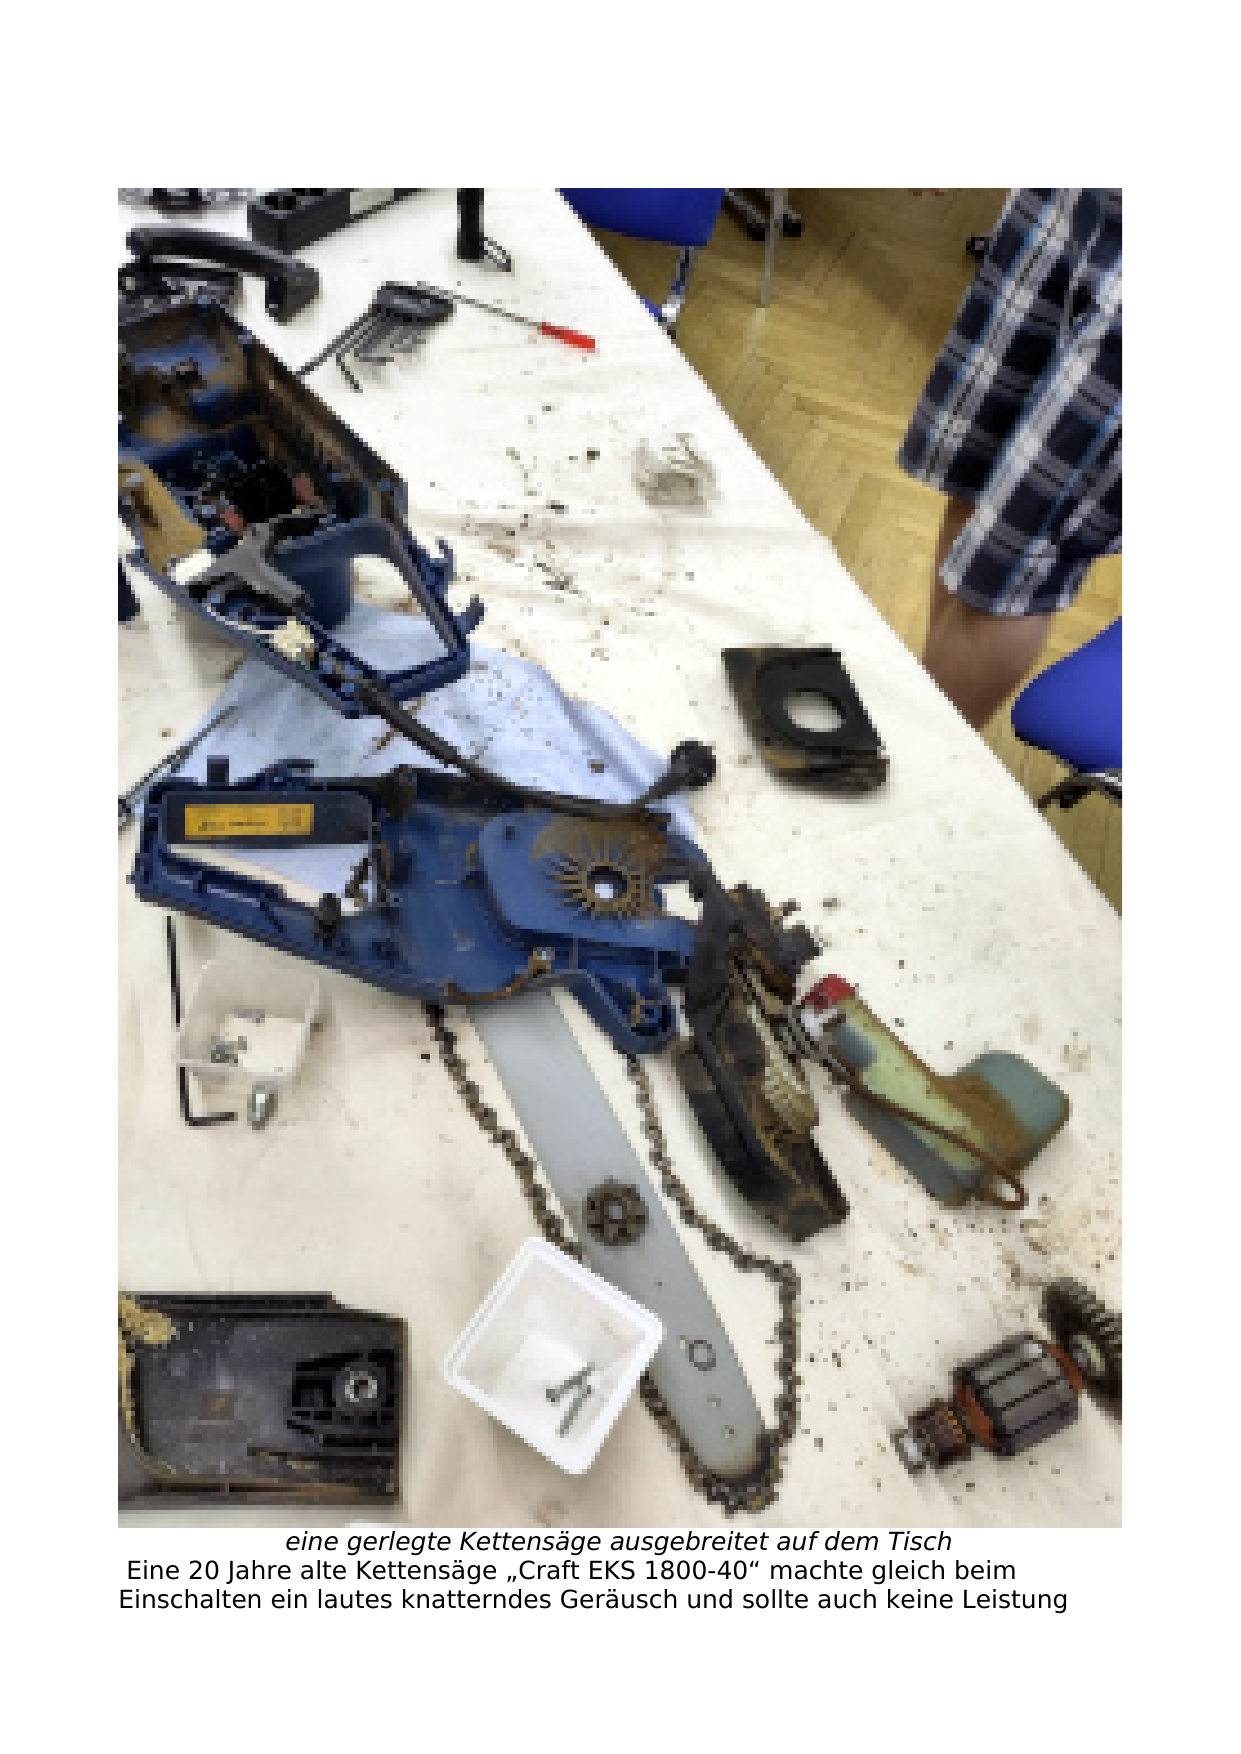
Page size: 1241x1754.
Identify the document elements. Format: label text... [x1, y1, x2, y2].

picture [118, 188, 1123, 1528]
text eine gerlegte Kettensäge ausgebreitet auf dem Tisch [118, 1528, 1122, 1557]
text Eine 20 Jahre alte Kettensäge „Craft EKS 1800-40“ machte gleich beim Einschalten ein lautes knatterndes Geräusch und sollte auch keine Leistung [118, 1557, 1122, 1615]
